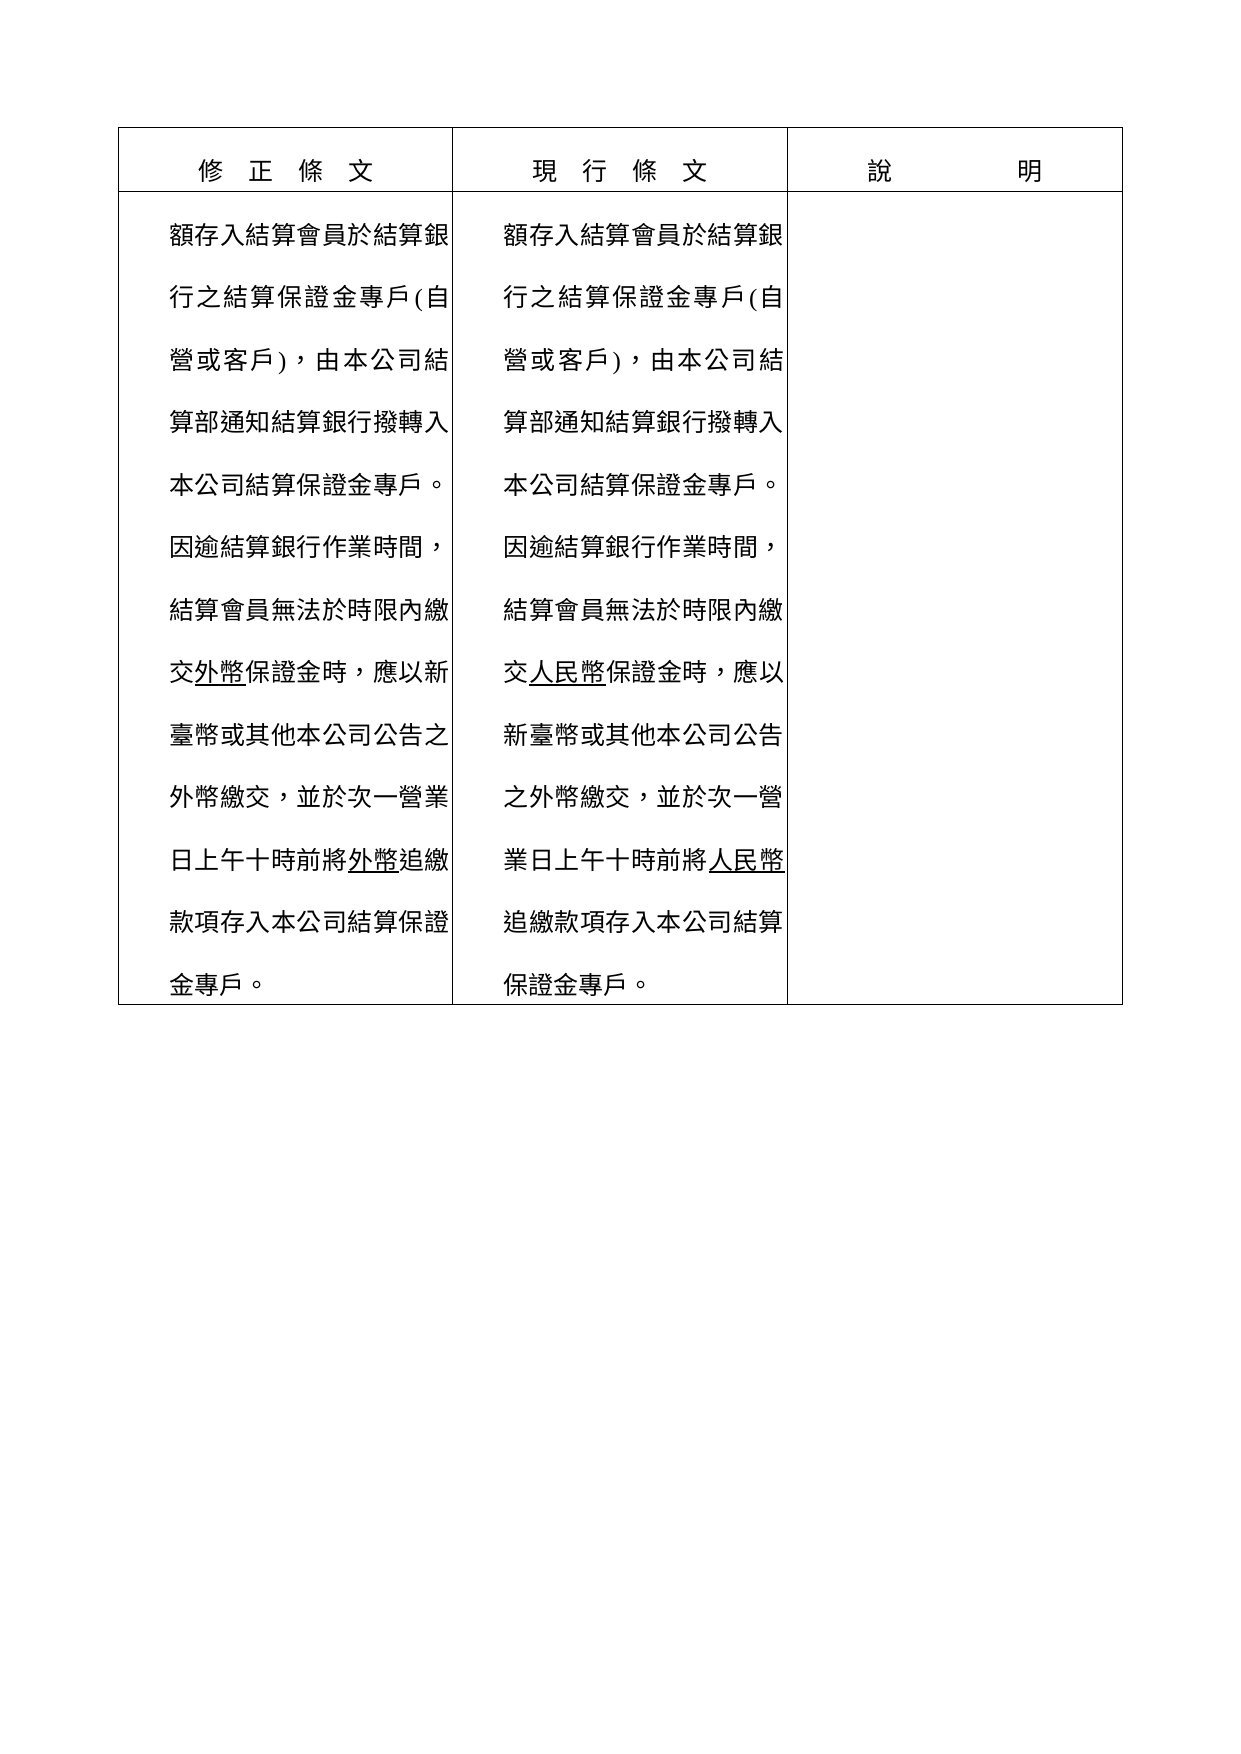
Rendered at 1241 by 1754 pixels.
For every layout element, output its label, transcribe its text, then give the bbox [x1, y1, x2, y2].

table_cell 額存入結算會員於結算銀行之結算保證金專戶(自營或客戶)，由本公司結算部通知結算銀行撥轉入本公司結算保證金專戶。因逾結算銀行作業時間，結算會員無法於時限內繳交外幣保證金時，應以新臺幣或其他本公司公告之外幣繳交，並於次一營業日上午十時前將外幣追繳款項存入本公司結算保證金專戶。 [119, 192, 452, 1004]
table_header 現 行 條 文 [453, 128, 787, 191]
table_cell 額存入結算會員於結算銀行之結算保證金專戶(自營或客戶)，由本公司結算部通知結算銀行撥轉入本公司結算保證金專戶。因逾結算銀行作業時間，結算會員無法於時限內繳交人民幣保證金時，應以新臺幣或其他本公司公告之外幣繳交，並於次一營業日上午十時前將人民幣追繳款項存入本公司結算保證金專戶。 [453, 192, 787, 1004]
table_header 說 明 [788, 128, 1122, 191]
table_cell [788, 192, 1122, 1004]
table_header 修 正 條 文 [119, 128, 452, 191]
